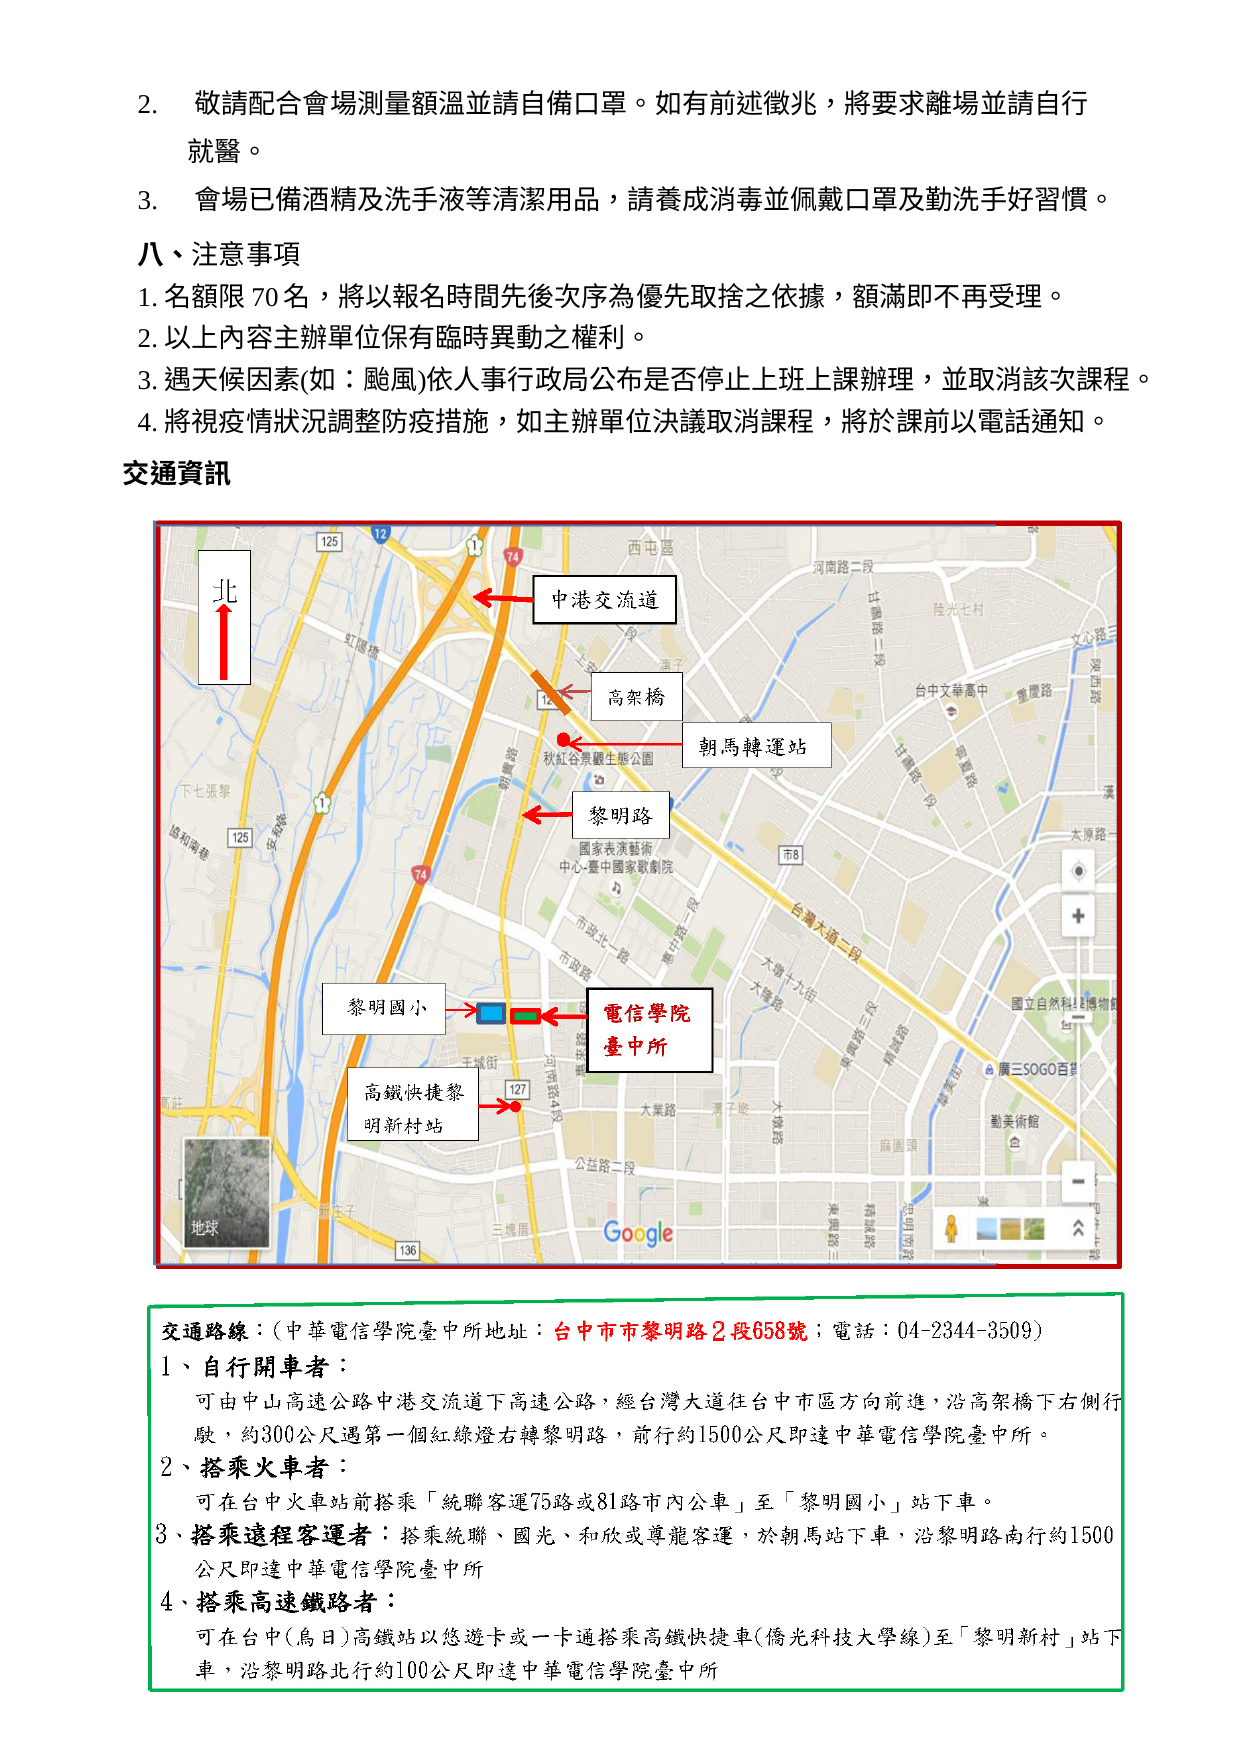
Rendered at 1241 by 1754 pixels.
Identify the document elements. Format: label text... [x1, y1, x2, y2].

list 會場已備酒精及洗手液等清潔用品，請養成消毒並佩戴口罩及勤洗手好習慣。 [137, 171, 1112, 219]
text 3. 遇天候因素(如：颱風)依人事行政局公布是否停止上班上課辦理，並取消該次課程。 [137, 356, 1141, 398]
text 4. 將視疫情狀況調整防疫措施，如主辦單位決議取消課程，將於課前以電話通知。 [137, 398, 1141, 439]
text 八、注意事項 [137, 231, 1112, 273]
subtitle 交通資訊 [123, 452, 1112, 491]
text 1. 名額限70名，將以報名時間先後次序為優先取捨之依據，額滿即不再受理。 [137, 273, 1141, 314]
text 2. 以上內容主辦單位保有臨時異動之權利。 [137, 314, 1141, 356]
list 敬請配合會場測量額溫並請自備口罩。如有前述徵兆，將要求離場並請自行就醫。 [137, 75, 1112, 171]
